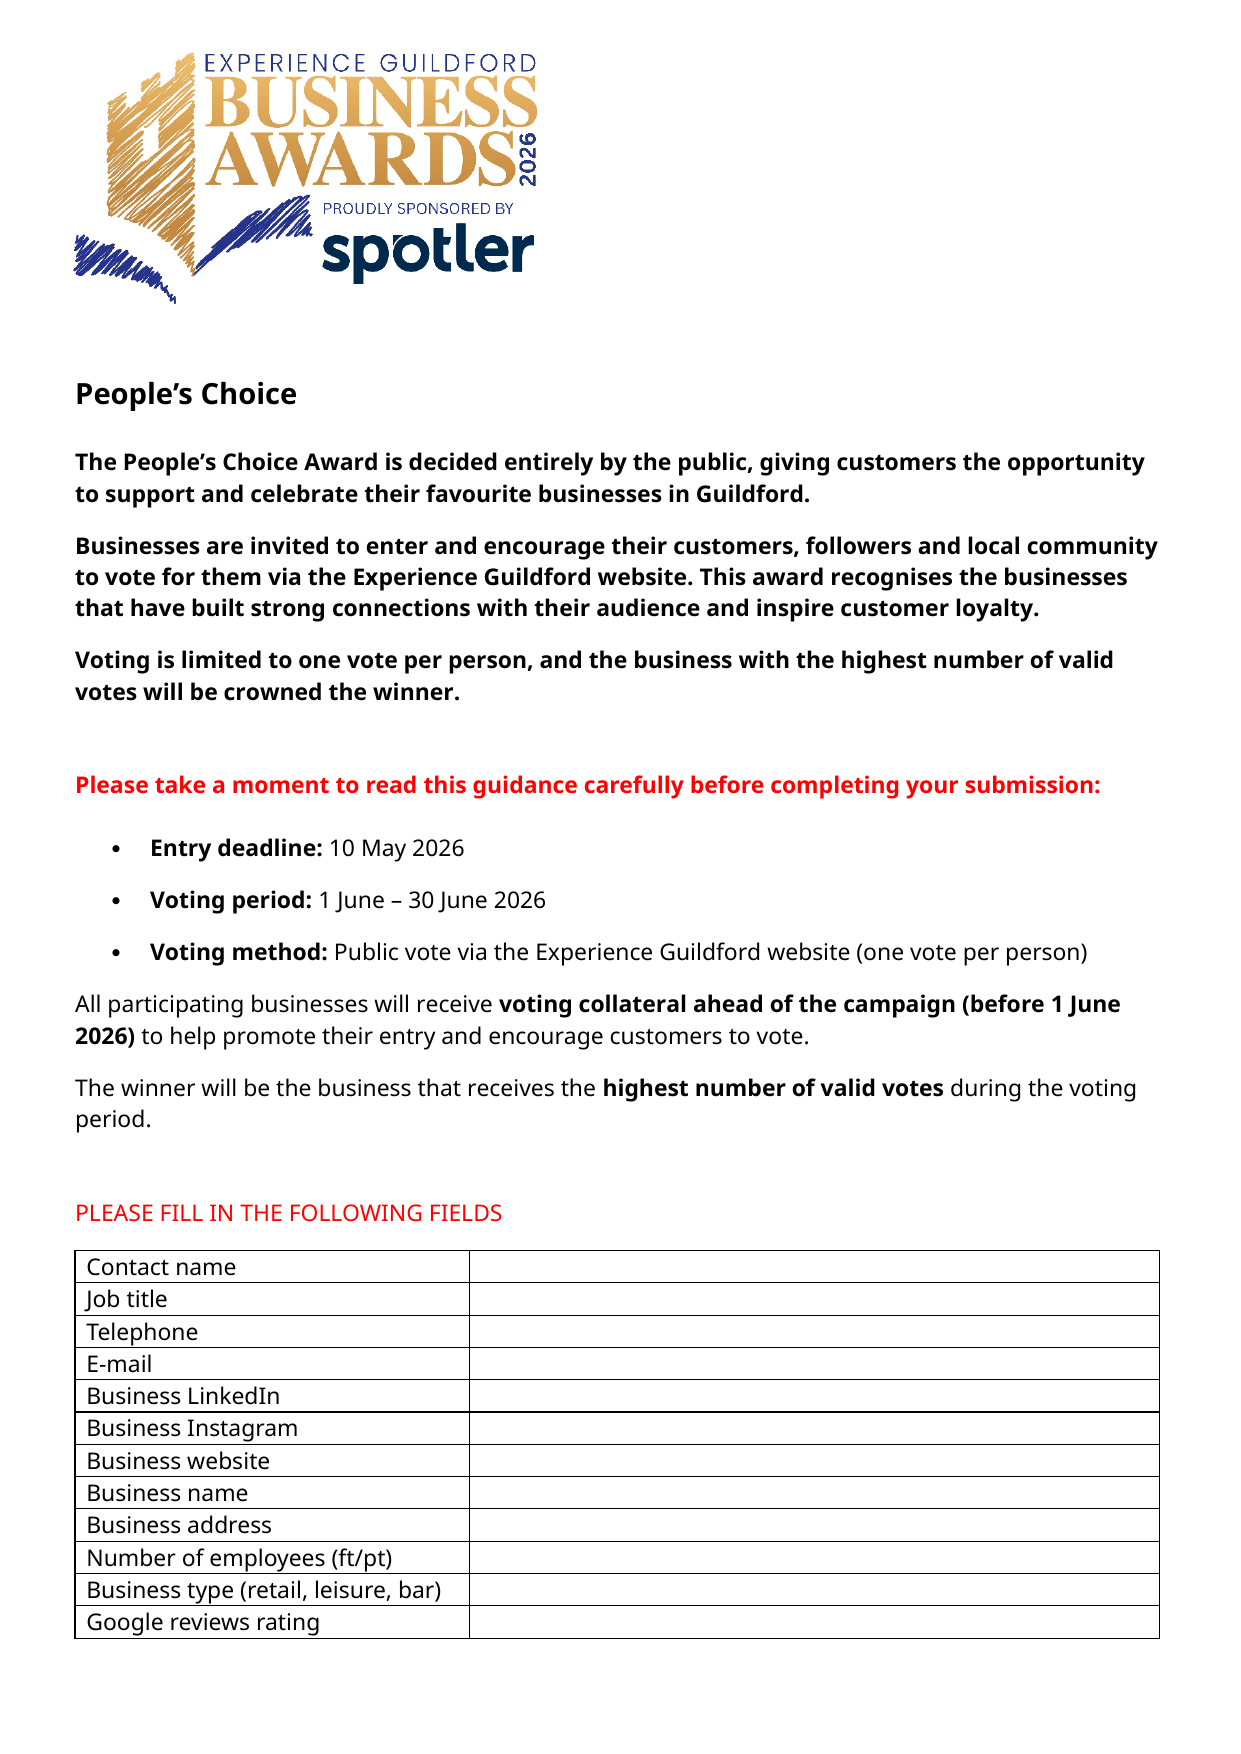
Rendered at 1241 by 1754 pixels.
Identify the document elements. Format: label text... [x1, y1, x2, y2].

table_cell Business LinkedIn [76, 1380, 469, 1411]
table_cell Business address [76, 1509, 469, 1541]
table_cell [470, 1477, 1159, 1508]
table_cell [470, 1380, 1159, 1411]
table_cell [470, 1283, 1159, 1314]
table_cell Business type (retail, leisure, bar) [76, 1574, 469, 1605]
text PLEASE FILL IN THE FOLLOWING FIELDS [75, 1197, 1165, 1228]
list Entry deadline: 10 May 2026 [112, 832, 1165, 863]
table_cell Google reviews rating [76, 1606, 469, 1637]
table_cell Telephone [76, 1316, 469, 1347]
table_cell Number of employees (ft/pt) [76, 1542, 469, 1573]
table_cell Business name [76, 1477, 469, 1508]
table_cell [470, 1413, 1159, 1444]
list Voting method: Public vote via the Experience Guildford website (one vote per person) [112, 936, 1165, 968]
table_cell [470, 1606, 1159, 1637]
table_cell [470, 1574, 1159, 1605]
table_cell [470, 1316, 1159, 1347]
text Voting is limited to one vote per person, and the business with the highest number of valid votes will be crowned the winner. [75, 644, 1165, 707]
text Please take a moment to read this guidance carefully before completing your submission: [75, 769, 1165, 800]
table_cell Business Instagram [76, 1413, 469, 1444]
text The winner will be the business that receives the highest number of valid votes during the voting period. [75, 1072, 1165, 1134]
table_cell Business website [76, 1445, 469, 1476]
table_cell [470, 1348, 1159, 1379]
text People’s Choice [75, 373, 1165, 413]
table_cell Job title [76, 1283, 469, 1314]
text All participating businesses will receive voting collateral ahead of the campaign (before 1 June 2026) to help promote their entry and encourage customers to vote. [75, 988, 1165, 1051]
list Voting period: 1 June – 30 June 2026 [112, 884, 1165, 916]
text The People’s Choice Award is decided entirely by the public, giving customers the opportunity to support and celebrate their favourite businesses in Guildford. [75, 446, 1165, 509]
table_cell E-mail [76, 1348, 469, 1379]
table_cell [470, 1445, 1159, 1476]
table_header Contact name [76, 1251, 469, 1282]
table_header [470, 1251, 1159, 1282]
table_cell [470, 1542, 1159, 1573]
table_cell [470, 1509, 1159, 1541]
text Businesses are invited to enter and encourage their customers, followers and local community to vote for them via the Experience Guildford website. This award recognises the businesses that have built strong connections with their audience and inspire customer loyalty. [75, 529, 1165, 623]
